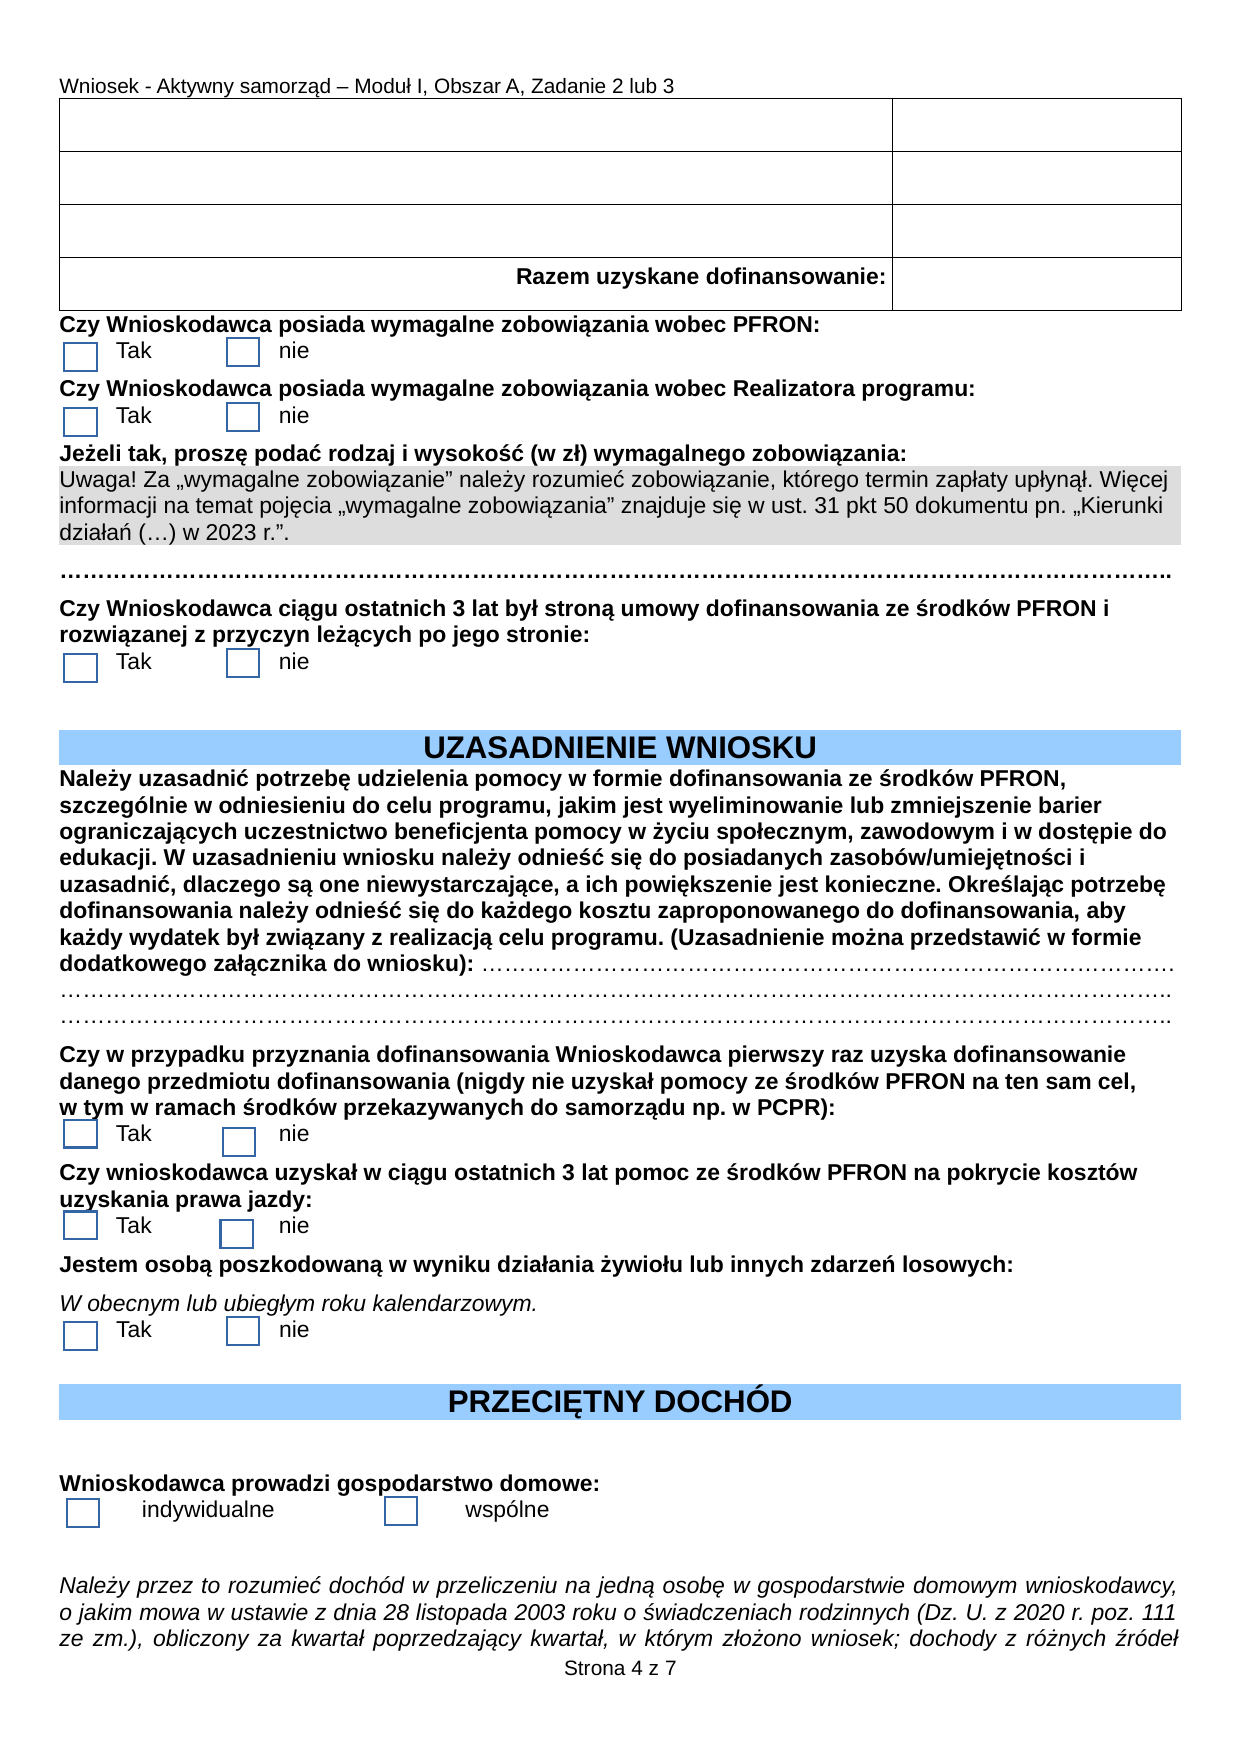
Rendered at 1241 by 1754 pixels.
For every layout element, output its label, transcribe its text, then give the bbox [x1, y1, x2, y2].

text Tak [59, 648, 226, 674]
text wspólne [418, 1496, 1181, 1522]
text ……………………………………………………………………………………………………………………………….. [59, 557, 1181, 583]
text Czy Wnioskodawca posiada wymagalne zobowiązania wobec PFRON: [59, 311, 1181, 337]
text Czy Wnioskodawca ciągu ostatnich 3 lat był stroną umowy dofinansowania ze środków PFRON i rozwiązanej z przyczyn leżących po jego stronie: [59, 595, 1181, 648]
text nie [260, 402, 1181, 428]
text nie [260, 337, 1181, 363]
table_cell Razem uzyskane dofinansowanie: [60, 258, 892, 310]
subtitle UZASADNIENIE WNIOSKU [59, 730, 1181, 765]
text Czy Wnioskodawca posiada wymagalne zobowiązania wobec Realizatora programu: [59, 375, 1181, 402]
text W obecnym lub ubiegłym roku kalendarzowym. [59, 1290, 1181, 1316]
text Należy przez to rozumieć dochód w przeliczeniu na jedną osobę w gospodarstwie domowym wnioskodawcy, o jakim mowa w ustawie z dnia 28 listopada 2003 roku o świadczeniach rodzinnych (Dz. U. z 2020 r. poz. 111 ze zm.), obliczony za kwartał poprzedzający kwartał, w którym złożono wniosek; dochody z różnych źródeł [59, 1572, 1181, 1651]
subtitle PRZECIĘTNY DOCHÓD [59, 1384, 1181, 1420]
text Czy wnioskodawca uzyskał w ciągu ostatnich 3 lat pomoc ze środków PFRON na pokrycie kosztów uzyskania prawa jazdy: Tak nie [59, 1159, 1181, 1238]
text nie [260, 1316, 1181, 1342]
table_cell [60, 205, 892, 257]
table_cell [893, 152, 1181, 204]
text Uwaga! Za „wymagalne zobowiązanie” należy rozumieć zobowiązanie, którego termin zapłaty upłynął. Więcej informacji na temat pojęcia „wymagalne zobowiązania” znajduje się w ust. 31 pkt 50 dokumentu pn. „Kierunki działań (…) w 2023 r.”. [59, 466, 1181, 545]
text Tak [59, 402, 226, 428]
table_cell [60, 152, 892, 204]
table_cell [893, 205, 1181, 257]
text Jestem osobą poszkodowaną w wyniku działania żywiołu lub innych zdarzeń losowych: [59, 1251, 1181, 1277]
text Jeżeli tak, proszę podać rodzaj i wysokość (w zł) wymagalnego zobowiązania: [59, 440, 1181, 466]
text Czy w przypadku przyznania dofinansowania Wnioskodawca pierwszy raz uzyska dofinansowanie danego przedmiotu dofinansowania (nigdy nie uzyskał pomocy ze środków PFRON na ten sam cel, w tym w ramach środków przekazywanych do samorządu np. w PCPR): Tak nie [59, 1041, 1181, 1147]
table_cell [60, 99, 892, 151]
text Wnioskodawca prowadzi gospodarstwo domowe: [59, 1470, 1181, 1496]
text indywidualne [59, 1496, 384, 1522]
text Tak [59, 1316, 226, 1342]
text Należy uzasadnić potrzebę udzielenia pomocy w formie dofinansowania ze środków PFRON, szczególnie w odniesieniu do celu programu, jakim jest wyeliminowanie lub zmniejszenie barier ograniczających uczestnictwo beneficjenta pomocy w życiu społecznym, zawodowym i w dostępie do edukacji. W uzasadnieniu wniosku należy odnieść się do posiadanych zasobów/umiejętności i uzasadnić, dlaczego są one niewystarczające, a ich powiększenie jest konieczne. Określając potrzebę dofinansowania należy odnieść się do każdego kosztu zaproponowanego do dofinansowania, aby każdy wydatek był związany z realizacją celu programu. (Uzasadnienie można przedstawić w formie dodatkowego załącznika do wniosku): ………………………………………………………………………………. ………………………………………………………………………………………………………………………………..……………………………………………………………………………………………………………………………….. [59, 765, 1181, 1029]
text Tak [59, 337, 226, 363]
table_cell [893, 258, 1181, 310]
table_cell [893, 99, 1181, 151]
text nie [260, 648, 1181, 674]
